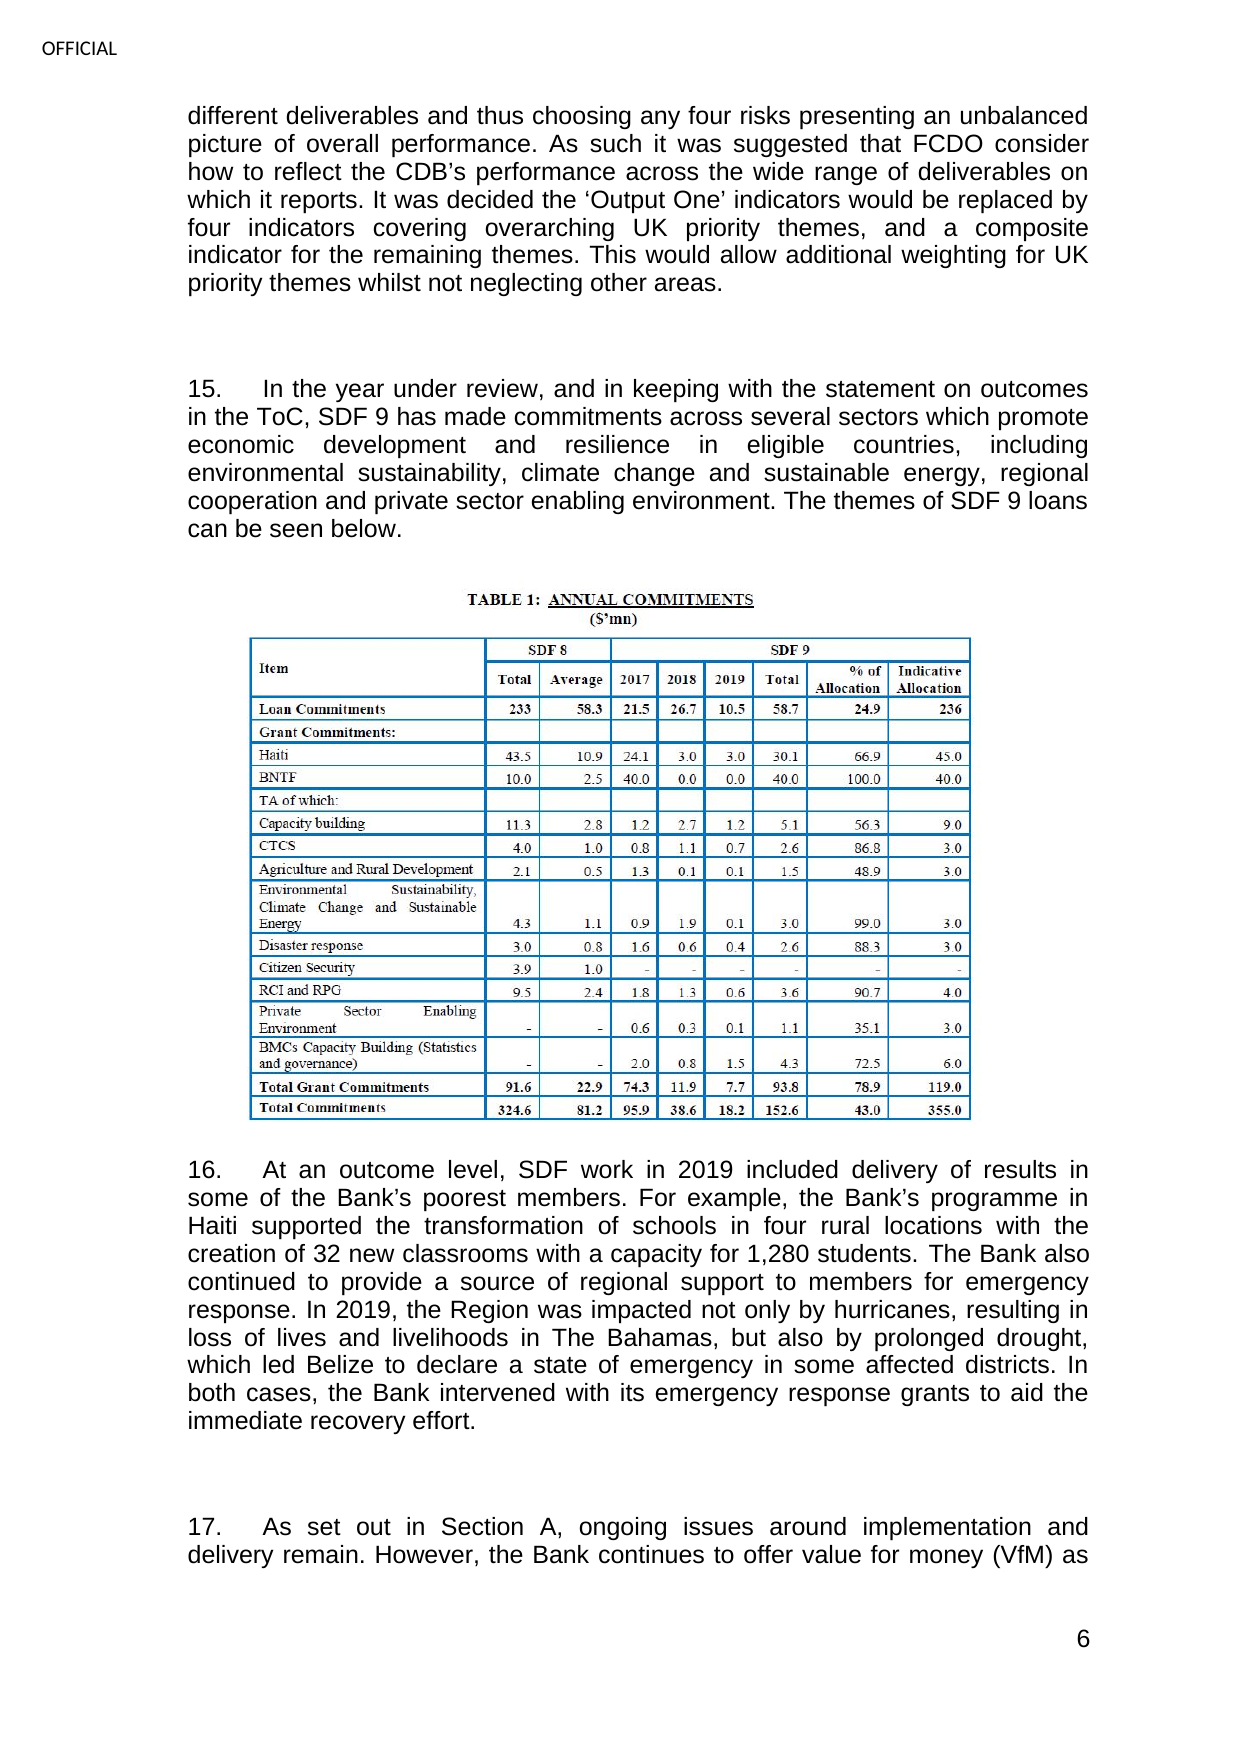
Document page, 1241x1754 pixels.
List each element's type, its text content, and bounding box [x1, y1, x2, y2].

list At an outcome level, SDF work in 2019 included delivery of results in some of the Bank’s poorest members. For example, the Bank’s programme in Haiti supported the transformation of schools in four rural locations with the creation of 32 new classrooms with a capacity for 1,280 students. The Bank also continued to provide a source of regional support to members for emergency response. In 2019, the Region was impacted not only by hurricanes, resulting in loss of lives and livelihoods in The Bahamas, but also by prolonged drought, which led Belize to declare a state of emergency in some affected districts. In both cases, the Bank intervened with its emergency response grants to aid the immediate recovery effort. [187, 1156, 1090, 1435]
list different deliverables and thus choosing any four risks presenting an unbalanced picture of overall performance. As such it was suggested that FCDO consider how to reflect the CDB’s performance across the wide range of deliverables on which it reports. It was decided the ‘Output One’ indicators would be replaced by four indicators covering overarching UK priority themes, and a composite indicator for the remaining themes. This would allow additional weighting for UK priority themes whilst not neglecting other areas. [187, 102, 1090, 297]
list In the year under review, and in keeping with the statement on outcomes in the ToC, SDF 9 has made commitments across several sectors which promote economic development and resilience in eligible countries, including environmental sustainability, climate change and sustainable energy, regional cooperation and private sector enabling environment. The themes of SDF 9 loans can be seen below. [187, 375, 1090, 542]
list As set out in Section A, ongoing issues around implementation and delivery remain. However, the Bank continues to offer value for money (VfM) as [187, 1513, 1090, 1569]
picture [192, 567, 1049, 1131]
